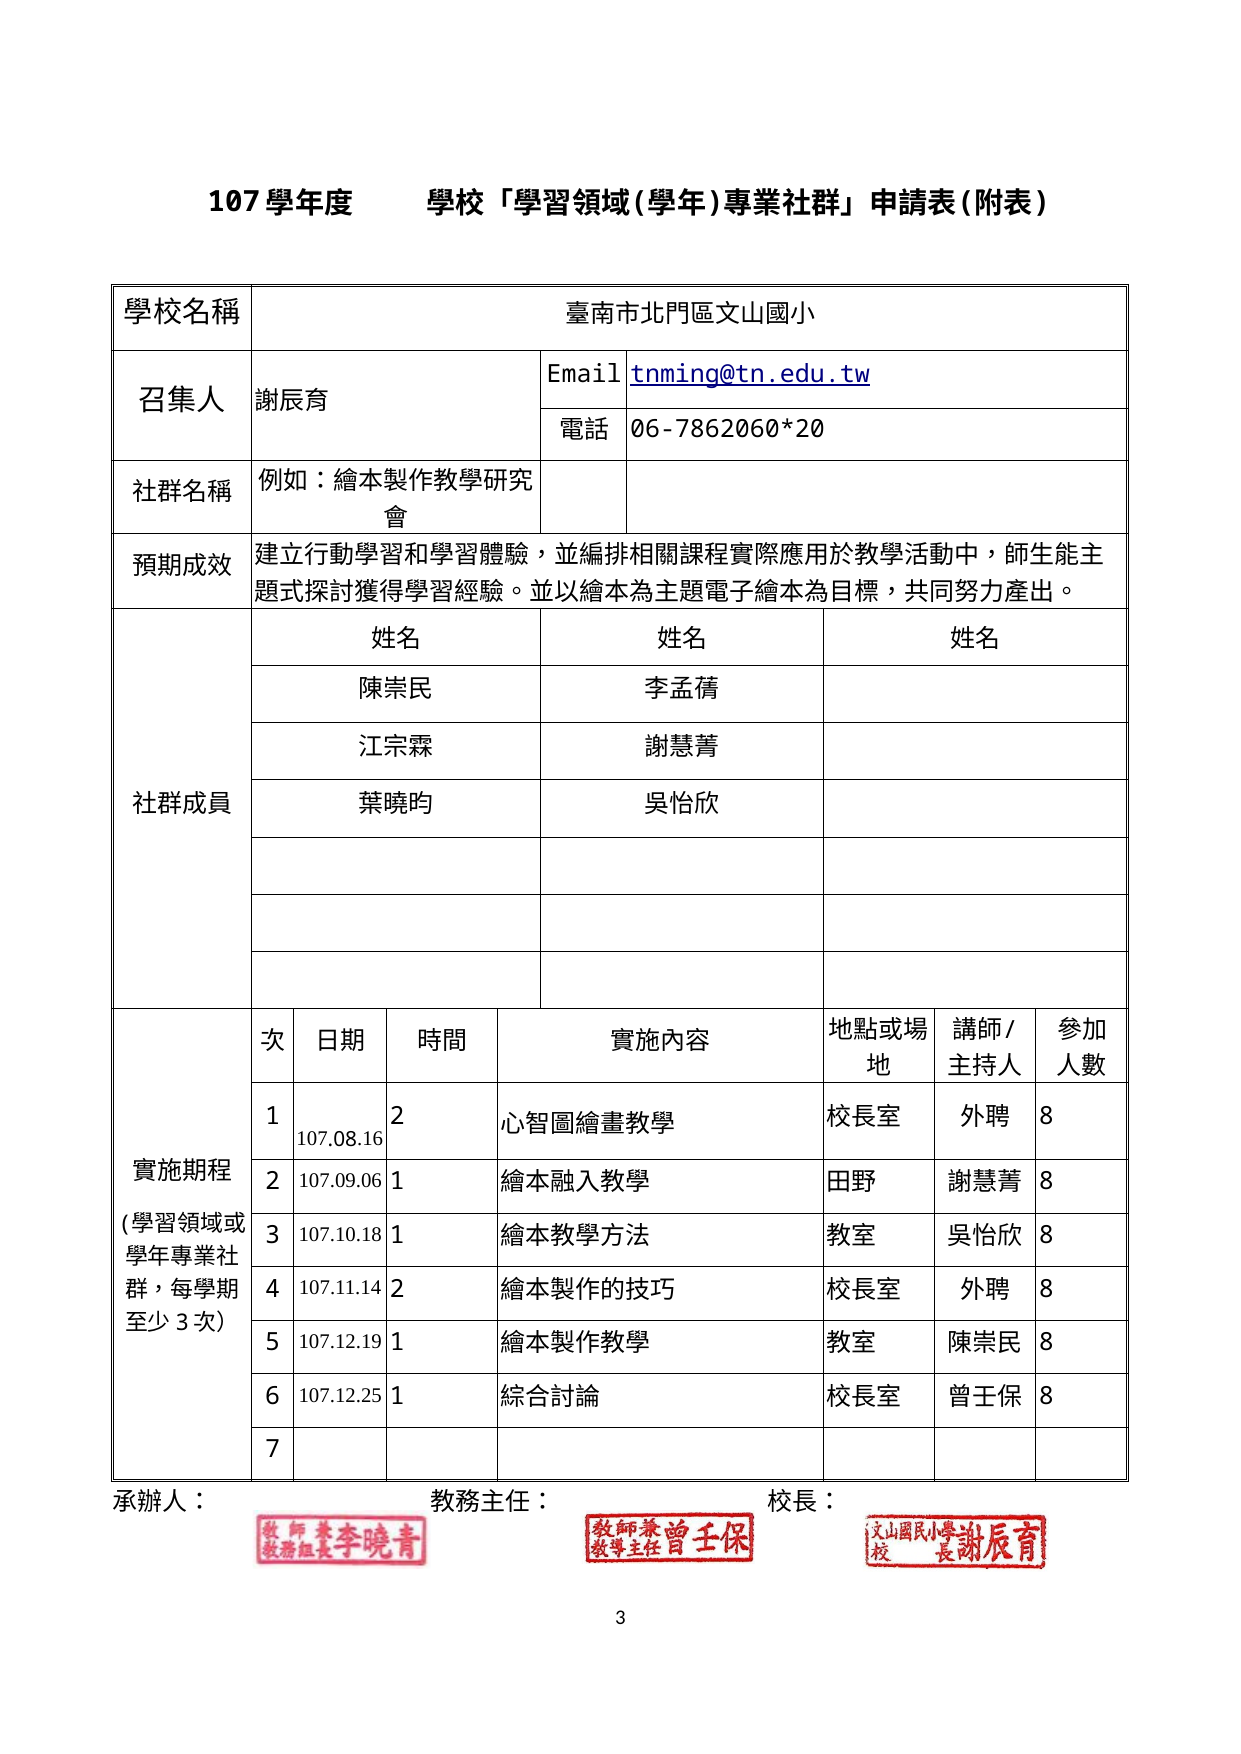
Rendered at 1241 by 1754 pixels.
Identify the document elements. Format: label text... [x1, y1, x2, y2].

table_cell [627, 461, 1126, 533]
table_cell 預期成效 [114, 534, 251, 608]
table_cell 心智圖繪畫教學 [498, 1083, 823, 1159]
table_cell [824, 780, 1126, 837]
table_cell 地點或場地 [824, 1009, 934, 1082]
table_cell 1 [387, 1160, 497, 1212]
table_cell 繪本製作教學 [498, 1321, 823, 1373]
table_cell 校長室 [824, 1267, 934, 1320]
table_cell 綜合討論 [498, 1374, 823, 1427]
table_cell 4 [252, 1267, 293, 1320]
table_cell 陳崇民 [252, 666, 540, 722]
table_cell 1 [252, 1083, 293, 1159]
table_cell 8 [1036, 1160, 1126, 1212]
text 承辦人： 教務主任： 校長： [112, 1482, 1128, 1571]
table_cell 曾壬保 [935, 1374, 1035, 1427]
table_cell 謝辰育 [252, 351, 540, 460]
table_cell [252, 838, 540, 894]
table_cell [498, 1428, 823, 1479]
table_cell 姓名 [824, 609, 1126, 665]
table_cell 2 [387, 1083, 497, 1159]
table_cell 陳崇民 [935, 1321, 1035, 1373]
table_cell 謝慧菁 [541, 723, 823, 779]
table_cell 江宗霖 [252, 723, 540, 779]
table_cell 8 [1036, 1374, 1126, 1427]
table_cell 7 [252, 1428, 293, 1479]
table_cell 社群名稱 [114, 461, 251, 533]
table_cell 召集人 [114, 351, 251, 460]
table_cell [294, 1428, 386, 1479]
table_cell 107.08.16 [294, 1083, 386, 1159]
table_cell 實施期程 (學習領域或學年專業社群，每學期至少3次） [114, 1009, 251, 1479]
table_cell 教室 [824, 1214, 934, 1266]
table_cell 次 [252, 1009, 293, 1082]
table_cell 6 [252, 1374, 293, 1427]
table_cell 8 [1036, 1083, 1126, 1159]
table_cell [541, 461, 626, 533]
table_cell [541, 895, 823, 951]
table_cell [935, 1428, 1035, 1479]
table_cell 107.09.06 [294, 1160, 386, 1212]
table_cell [541, 838, 823, 894]
table_cell 時間 [387, 1009, 497, 1082]
table_cell 日期 [294, 1009, 386, 1082]
table_cell 社群成員 [114, 609, 251, 1008]
table_cell [252, 952, 540, 1008]
table_cell 5 [252, 1321, 293, 1373]
table_cell 繪本融入教學 [498, 1160, 823, 1212]
table_cell 姓名 [252, 609, 540, 665]
table_cell 外聘 [935, 1267, 1035, 1320]
table_cell 2 [387, 1267, 497, 1320]
table_cell [824, 723, 1126, 779]
table_cell [252, 895, 540, 951]
table_cell 參加 人數 [1036, 1009, 1126, 1082]
table_cell 繪本教學方法 [498, 1214, 823, 1266]
table_cell 8 [1036, 1267, 1126, 1320]
table_cell 姓名 [541, 609, 823, 665]
table_header 學校名稱 [114, 287, 251, 350]
table_cell 講師/ 主持人 [935, 1009, 1035, 1082]
table_cell 吳怡欣 [541, 780, 823, 837]
table_cell 107.12.25 [294, 1374, 386, 1427]
table_cell 建立行動學習和學習體驗，並編排相關課程實際應用於教學活動中，師生能主題式探討獲得學習經驗。並以繪本為主題電子繪本為目標，共同努力產出。 [252, 534, 1126, 608]
table_cell 3 [252, 1214, 293, 1266]
table_cell [824, 895, 1126, 951]
table_cell [1036, 1428, 1126, 1479]
table_cell 1 [387, 1374, 497, 1427]
table_cell [824, 838, 1126, 894]
table_cell tnming@tn.edu.tw [627, 351, 1126, 408]
table_cell [824, 1428, 934, 1479]
table_cell 06-7862060*20 [627, 409, 1126, 460]
table_cell Email [541, 351, 626, 408]
table_cell 1 [387, 1321, 497, 1373]
table_cell 繪本製作的技巧 [498, 1267, 823, 1320]
table_header 臺南市北門區文山國小 [252, 287, 1126, 350]
table_cell 吳怡欣 [935, 1214, 1035, 1266]
table_cell 8 [1036, 1321, 1126, 1373]
table_cell [824, 666, 1126, 722]
table_cell 校長室 [824, 1083, 934, 1159]
table_cell 田野 [824, 1160, 934, 1212]
table_cell 8 [1036, 1214, 1126, 1266]
table_cell [541, 952, 823, 1008]
table_cell 107.11.14 [294, 1267, 386, 1320]
table_cell [824, 952, 1126, 1008]
table_cell [387, 1428, 497, 1479]
table_cell 校長室 [824, 1374, 934, 1427]
table_cell 教室 [824, 1321, 934, 1373]
table_cell 1 [387, 1214, 497, 1266]
table_cell 葉曉昀 [252, 780, 540, 837]
table_cell 李孟蒨 [541, 666, 823, 722]
table_cell 謝慧菁 [935, 1160, 1035, 1212]
table_cell 107.10.18 [294, 1214, 386, 1266]
text 107學年度 學校「學習領域(學年)專業社群」申請表(附表) [112, 159, 1128, 221]
table_cell 電話 [541, 409, 626, 460]
table_cell 實施內容 [498, 1009, 823, 1082]
table_cell 例如：繪本製作教學研究會 [252, 461, 540, 533]
table_cell 107.12.19 [294, 1321, 386, 1373]
table_cell 外聘 [935, 1083, 1035, 1159]
table_cell 2 [252, 1160, 293, 1212]
